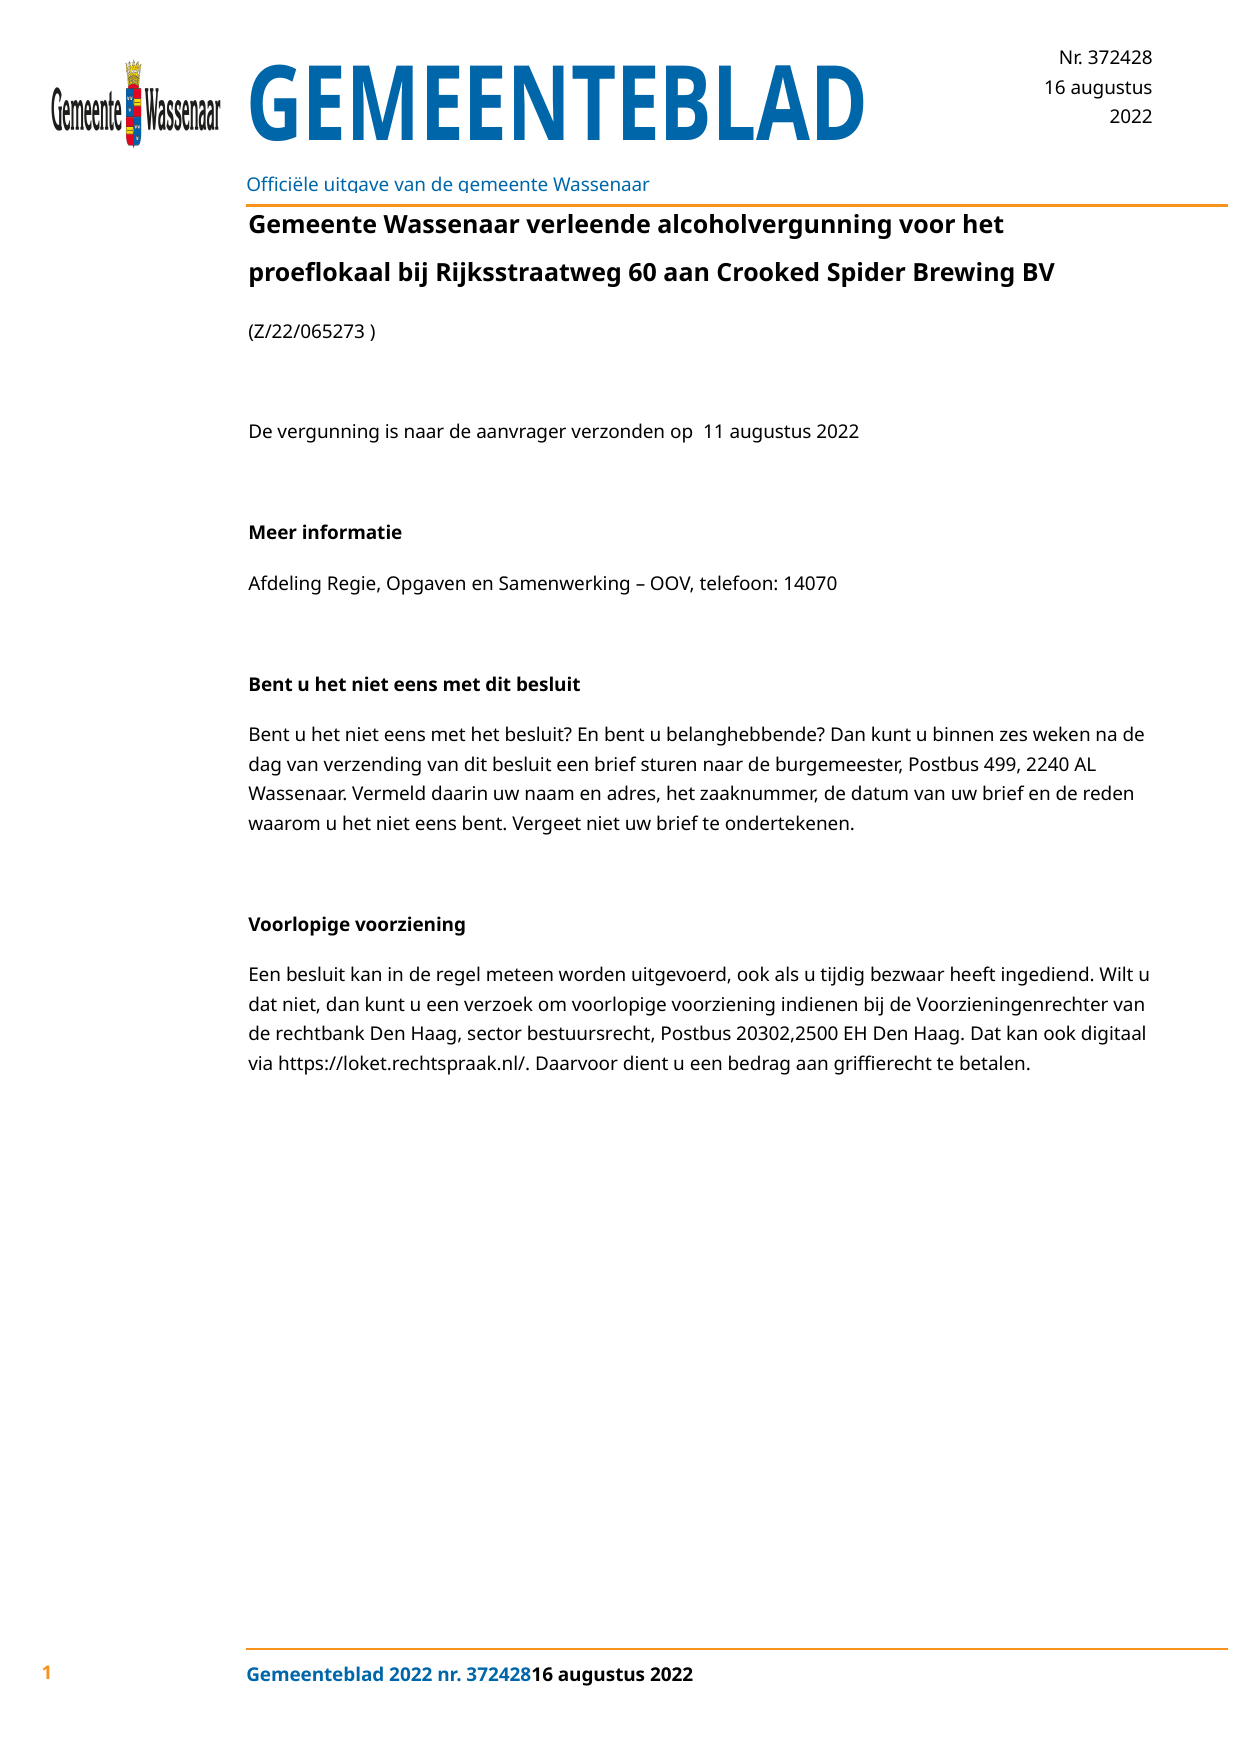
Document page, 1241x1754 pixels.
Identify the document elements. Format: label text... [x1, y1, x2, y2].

text Meer informatie [248, 519, 1152, 545]
text (Z/22/065273 ) [248, 318, 1152, 344]
text Voorlopige voorziening [248, 911, 1152, 937]
text Gemeente Wassenaar verleende alcoholvergunning voor het proeflokaal bij Rijksstraatweg 60 aan Crooked Spider Brewing BV [248, 207, 1152, 288]
picture [41, 47, 231, 172]
text De vergunning is naar de aanvrager verzonden op 11 augustus 2022 [248, 419, 1152, 444]
text Een besluit kan in de regel meteen worden uitgevoerd, ook als u tijdig bezwaar heeft ingediend. Wilt u dat niet, dan kunt u een verzoek om voorlopige voorziening indienen bij de Voorzieningenrechter van de rechtbank Den Haag, sector bestuursrecht, Postbus 20302,2500 EH Den Haag. Dat kan ook digitaal via https://loket.rechtspraak.nl/. Daarvoor dient u een bedrag aan griffierecht te betalen. [248, 961, 1152, 1076]
text Bent u het niet eens met het besluit? En bent u belanghebbende? Dan kunt u binnen zes weken na de dag van verzending van dit besluit een brief sturen naar de burgemeester, Postbus 499, 2240 AL Wassenaar. Vermeld daarin uw naam en adres, het zaaknummer, de datum van uw brief en de reden waarom u het niet eens bent. Vergeet niet uw brief te ondertekenen. [248, 721, 1152, 836]
text Afdeling Regie, Opgaven en Samenwerking – OOV, telefoon: 14070 [248, 570, 1152, 596]
text Bent u het niet eens met dit besluit [248, 671, 1152, 697]
